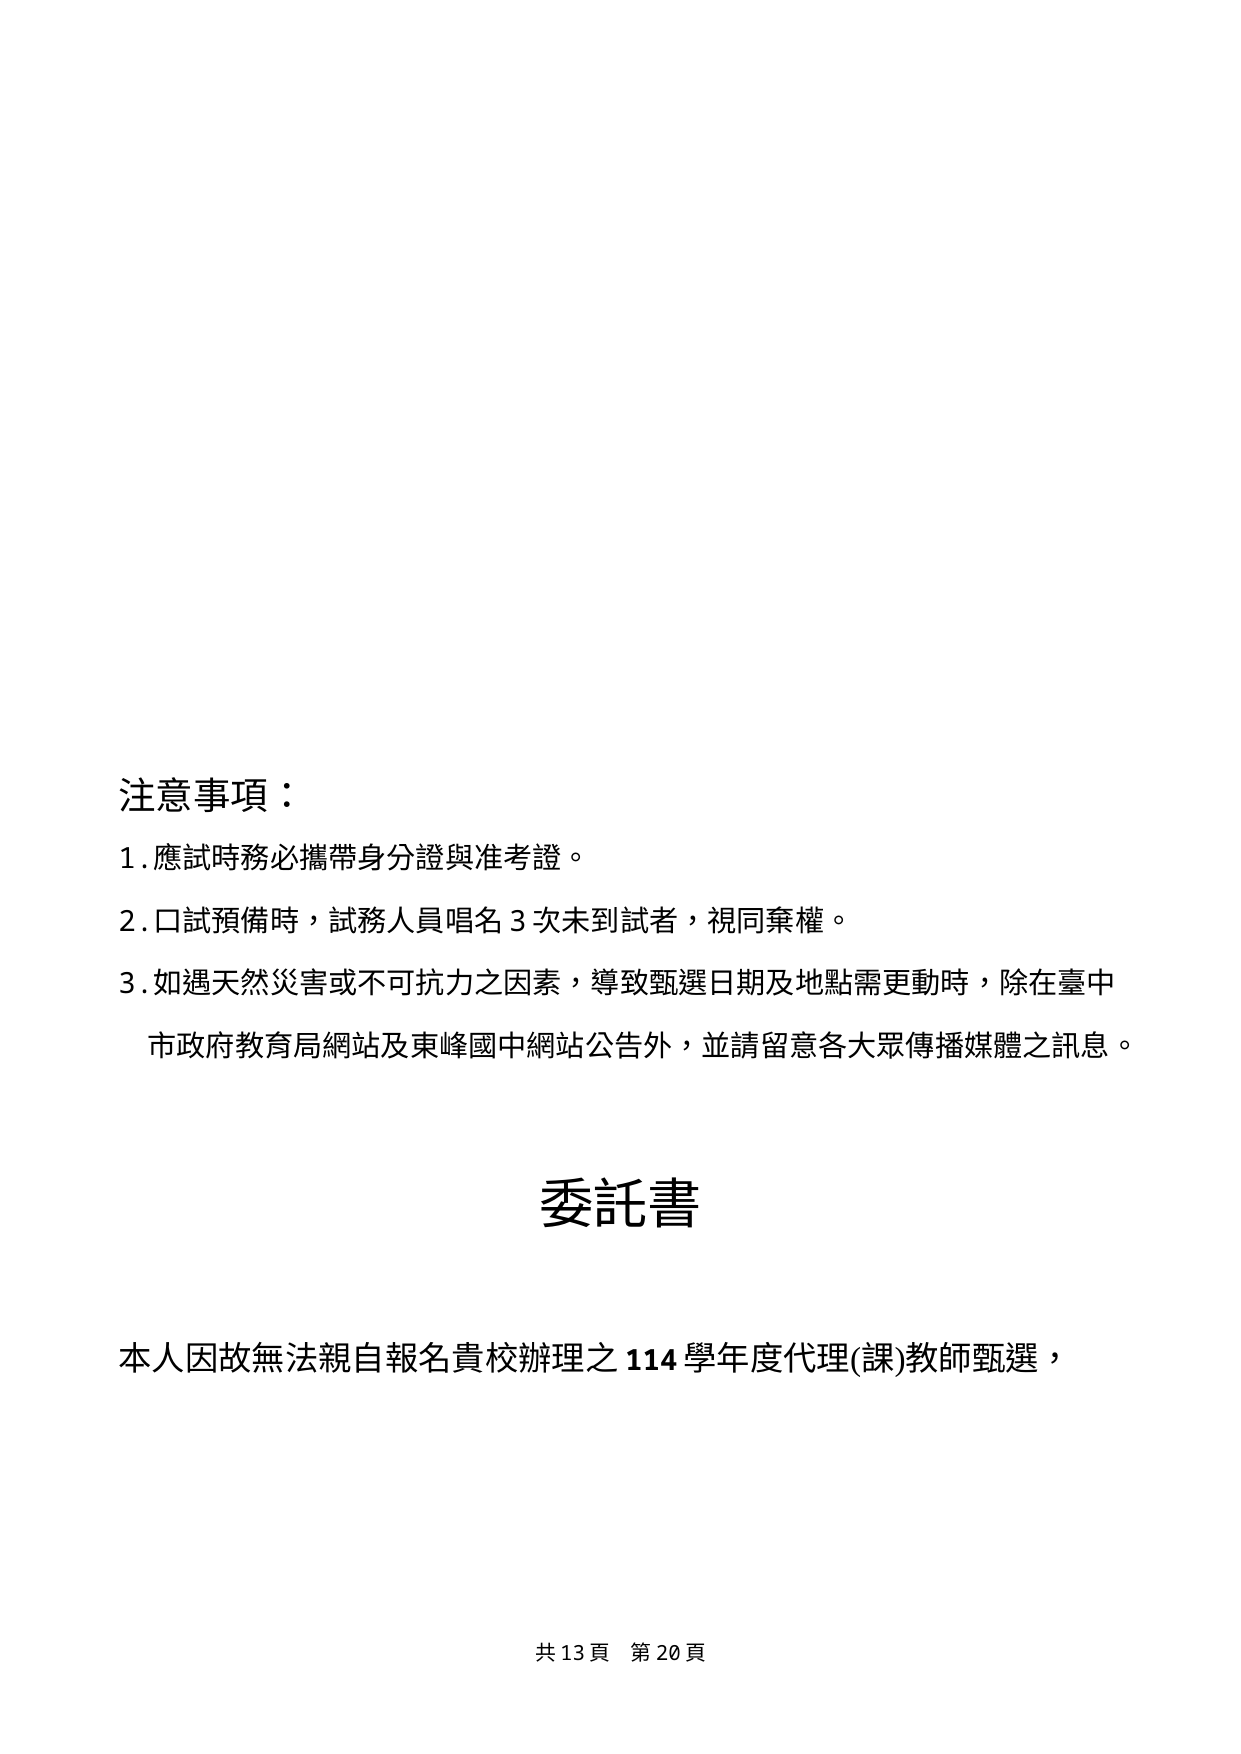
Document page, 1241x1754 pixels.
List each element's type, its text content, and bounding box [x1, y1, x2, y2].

text 2.口試預備時，試務人員唱名3次未到試者，視同棄權。 [118, 877, 1122, 939]
text 委託書 [118, 1127, 1122, 1252]
text 注意事項： [118, 752, 1122, 814]
text 1.應試時務必攜帶身分證與准考證。 [118, 814, 1122, 877]
text 3.如遇天然災害或不可抗力之因素，導致甄選日期及地點需更動時，除在臺中市政府教育局網站及東峰國中網站公告外，並請留意各大眾傳播媒體之訊息。 [118, 939, 1122, 1064]
text 本人因故無法親自報名貴校辦理之114學年度代理(課)教師甄選， [118, 1314, 1122, 1377]
